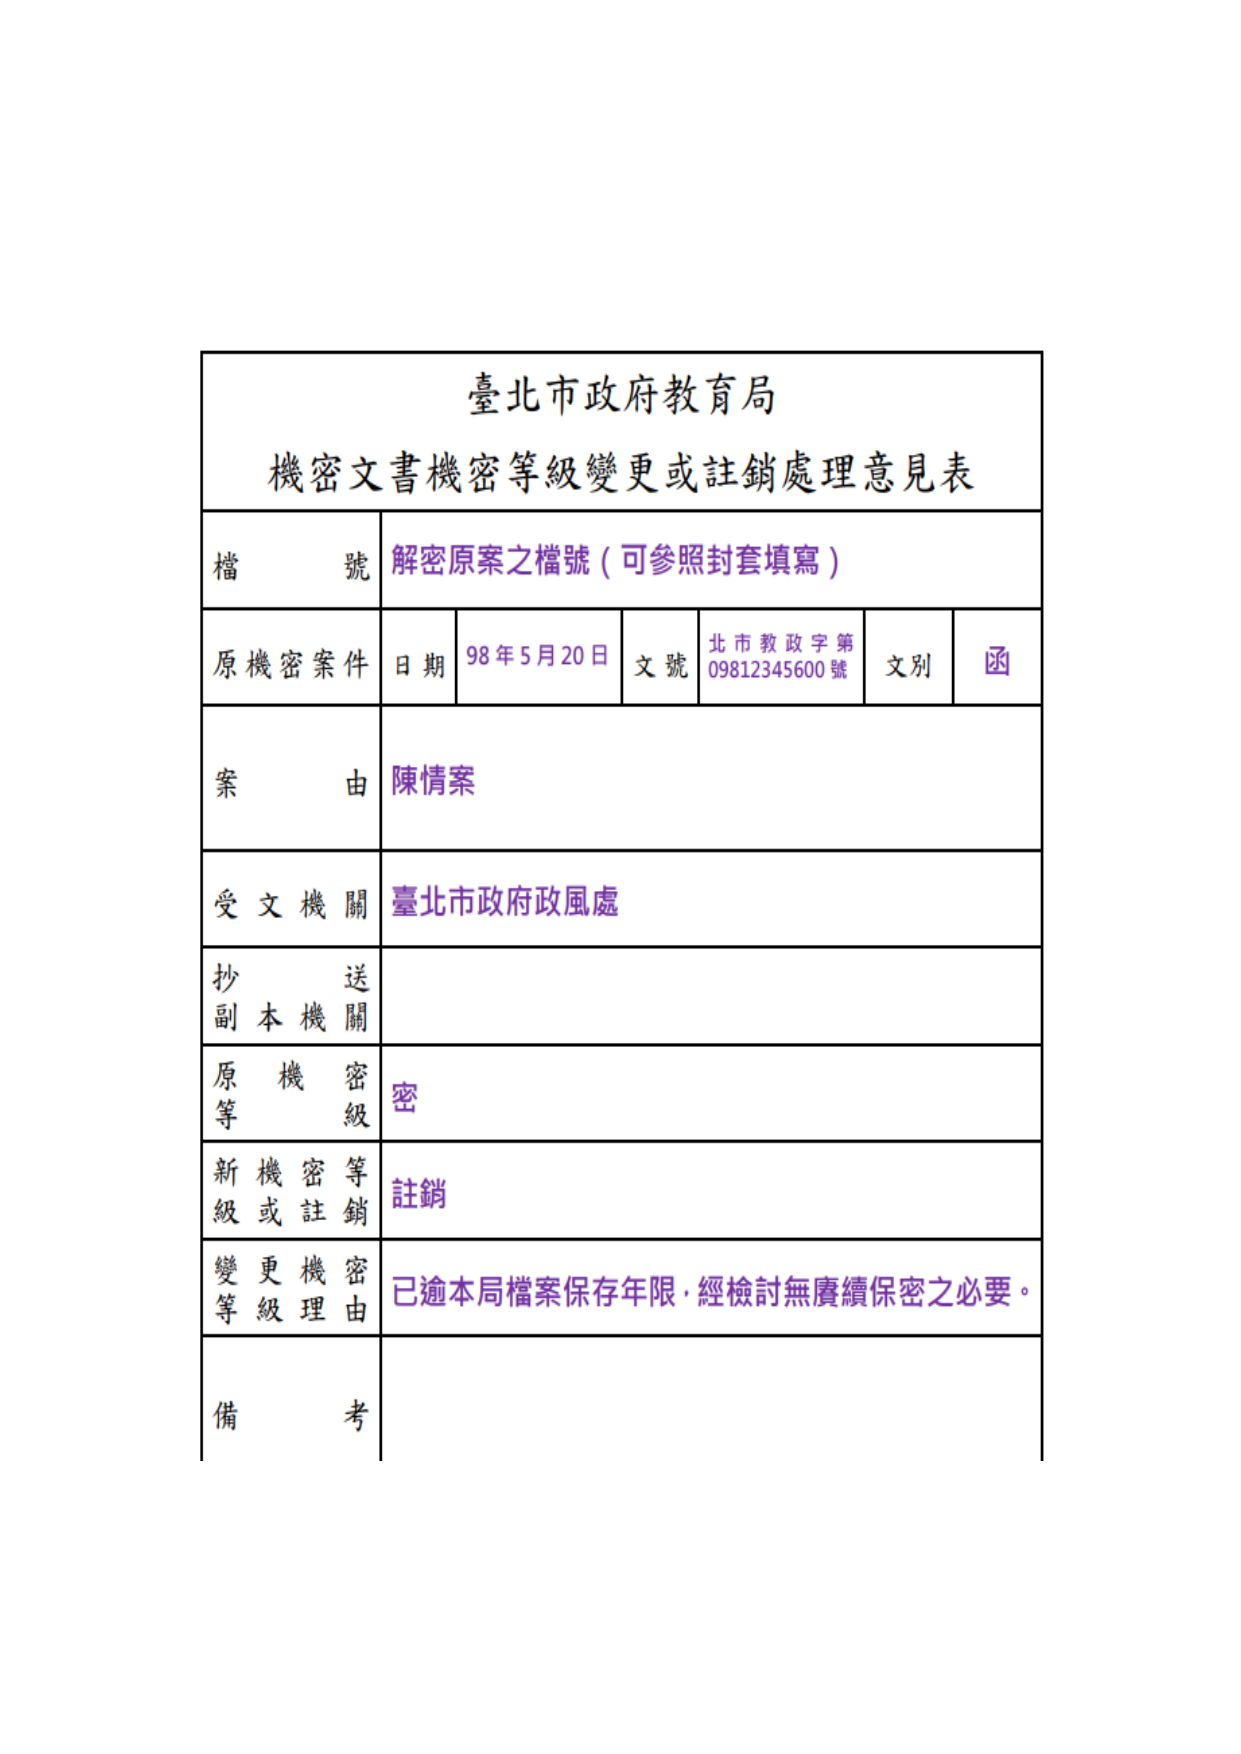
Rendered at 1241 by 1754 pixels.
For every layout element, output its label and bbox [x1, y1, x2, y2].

picture [187, 320, 1053, 1461]
